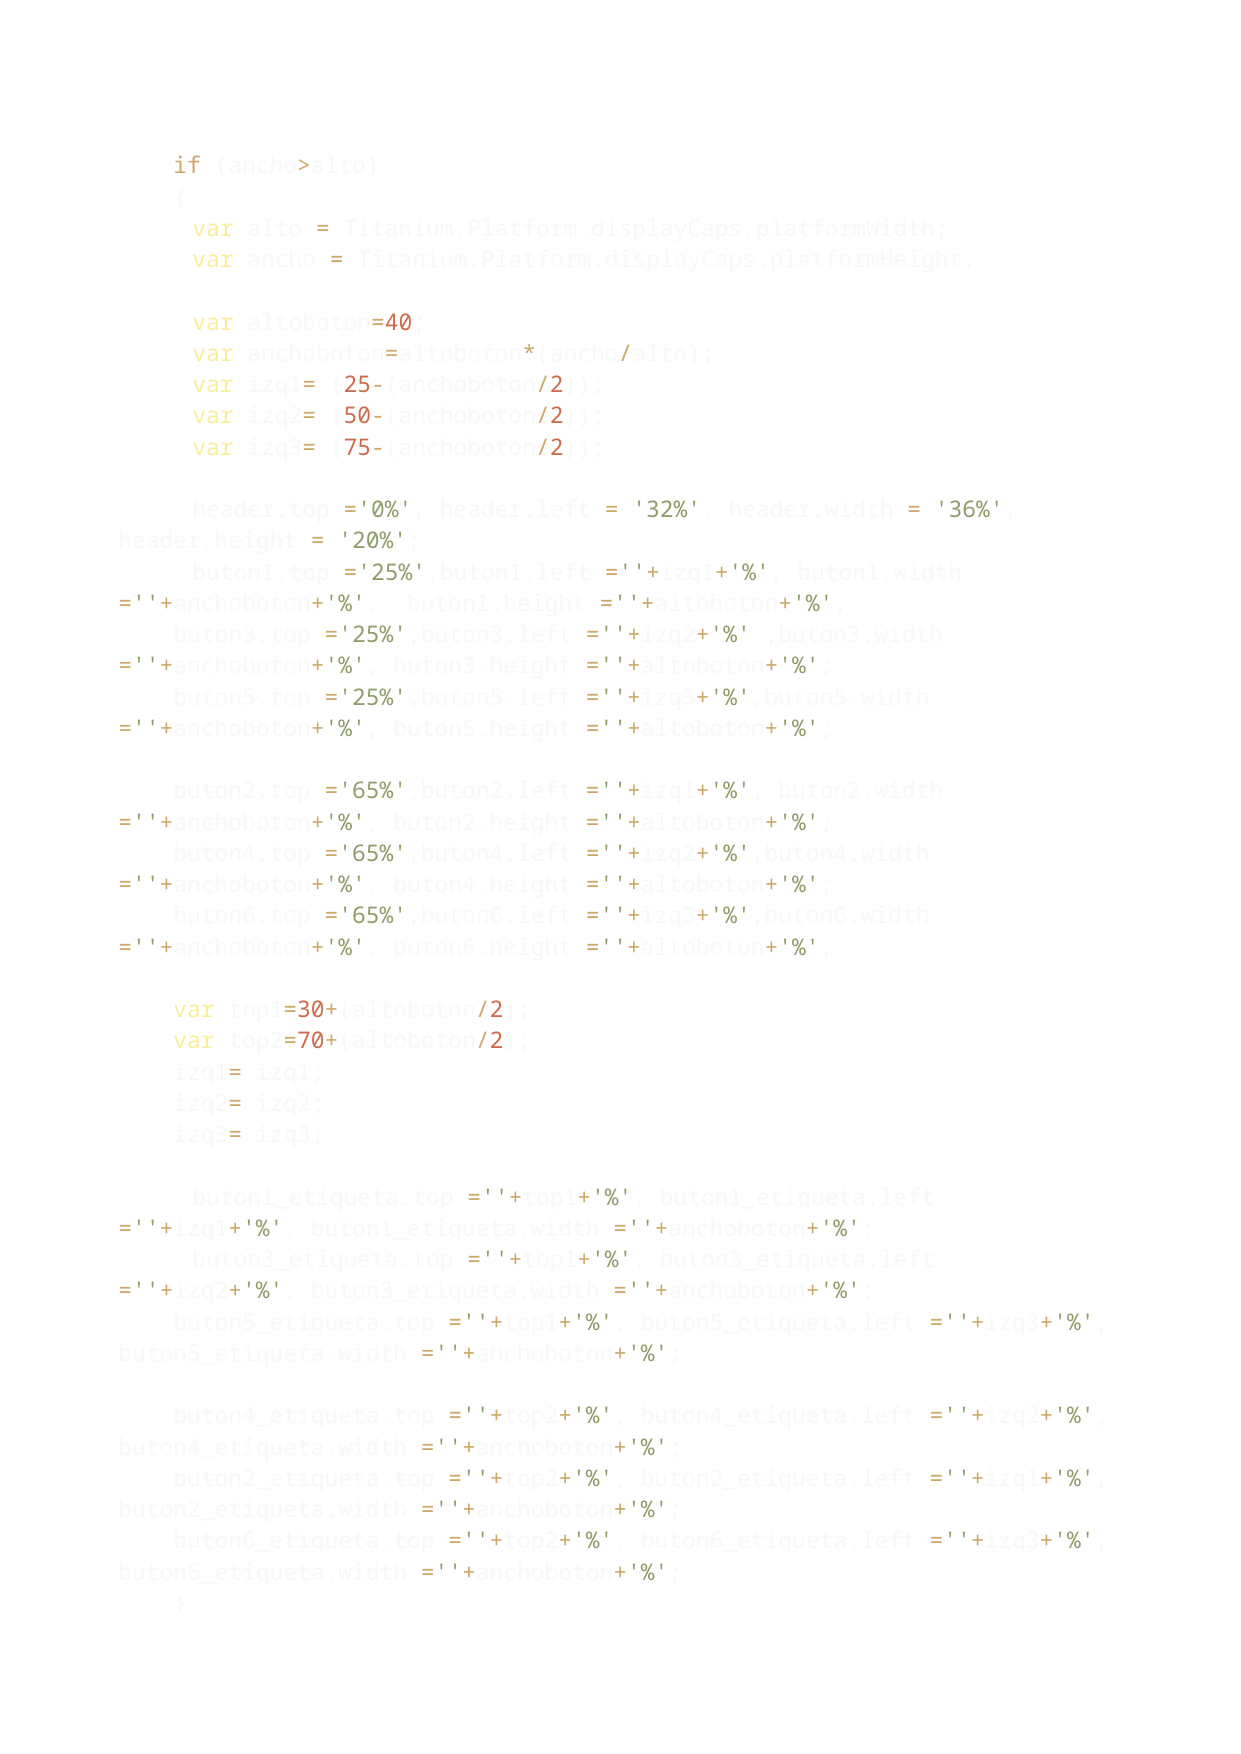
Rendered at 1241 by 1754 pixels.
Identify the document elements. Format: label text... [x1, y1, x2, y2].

text var ancho = Titanium.Platform.displayCaps.platformHeight; [118, 243, 1122, 274]
text buton1.top ='25%',buton1.left =''+izq1+'%', buton1.width =''+anchoboton+'%', buton1.height =''+altoboton+'%'; [118, 556, 1122, 618]
text buton3_etiqueta.top =''+top1+'%', buton3_etiqueta.left =''+izq2+'%', buton3_etiqueta.width =''+anchoboton+'%'; [118, 1243, 1122, 1306]
text buton3.top ='25%',buton3.left =''+izq2+'%' ,buton3.width =''+anchoboton+'%', buton3.height =''+altoboton+'%'; [118, 618, 1122, 681]
text header.top ='0%', header.left = '32%', header.width = '36%', header.height = '20%'; [118, 493, 1122, 556]
text var alto = Titanium.Platform.displayCaps.platformWidth; [118, 212, 1122, 243]
text var izq1= (25-(anchoboton/2)); [118, 368, 1122, 399]
text izq1= izq1; [118, 1056, 1122, 1087]
text var top1=30+(altoboton/2); [118, 993, 1122, 1024]
text var izq2= (50-(anchoboton/2)); [118, 399, 1122, 431]
text buton2.top ='65%',buton2.left =''+izq1+'%', buton2.width =''+anchoboton+'%', buton2.height =''+altoboton+'%'; [118, 774, 1122, 837]
text var anchoboton=altoboton*(ancho/alto); [118, 337, 1122, 368]
text var izq3= (75-(anchoboton/2)); [118, 431, 1122, 462]
text buton4.top ='65%',buton4.left =''+izq2+'%',buton4.width =''+anchoboton+'%', buton4.height =''+altoboton+'%'; [118, 837, 1122, 899]
text buton6_etiqueta.top =''+top2+'%', buton6_etiqueta.left =''+izq3+'%', buton6_etiqueta.width =''+anchoboton+'%'; [118, 1524, 1122, 1587]
text { [118, 181, 1122, 212]
text var top2=70+(altoboton/2); [118, 1024, 1122, 1056]
text buton5.top ='25%',buton5.left =''+izq3+'%',buton5.width =''+anchoboton+'%', buton5.height =''+altoboton+'%'; [118, 681, 1122, 743]
text izq2= izq2; [118, 1087, 1122, 1118]
text var altoboton=40; [118, 306, 1122, 337]
text buton6.top ='65%',buton6.left =''+izq3+'%',buton6.width =''+anchoboton+'%', buton6.height =''+altoboton+'%'; [118, 899, 1122, 962]
text if (ancho>alto) [118, 149, 1122, 181]
text buton2_etiqueta.top =''+top2+'%', buton2_etiqueta.left =''+izq1+'%', buton2_etiqueta.width =''+anchoboton+'%'; [118, 1462, 1122, 1524]
text buton4_etiqueta.top =''+top2+'%', buton4_etiqueta.left =''+izq2+'%', buton4_etiqueta.width =''+anchoboton+'%'; [118, 1399, 1122, 1462]
text buton5_etiqueta.top =''+top1+'%', buton5_etiqueta.left =''+izq3+'%', buton5_etiqueta.width =''+anchoboton+'%'; [118, 1306, 1122, 1368]
text } [118, 1587, 1122, 1618]
text buton1_etiqueta.top =''+top1+'%', buton1_etiqueta.left =''+izq1+'%', buton1_etiqueta.width =''+anchoboton+'%'; [118, 1181, 1122, 1243]
text izq3= izq3; [118, 1118, 1122, 1149]
